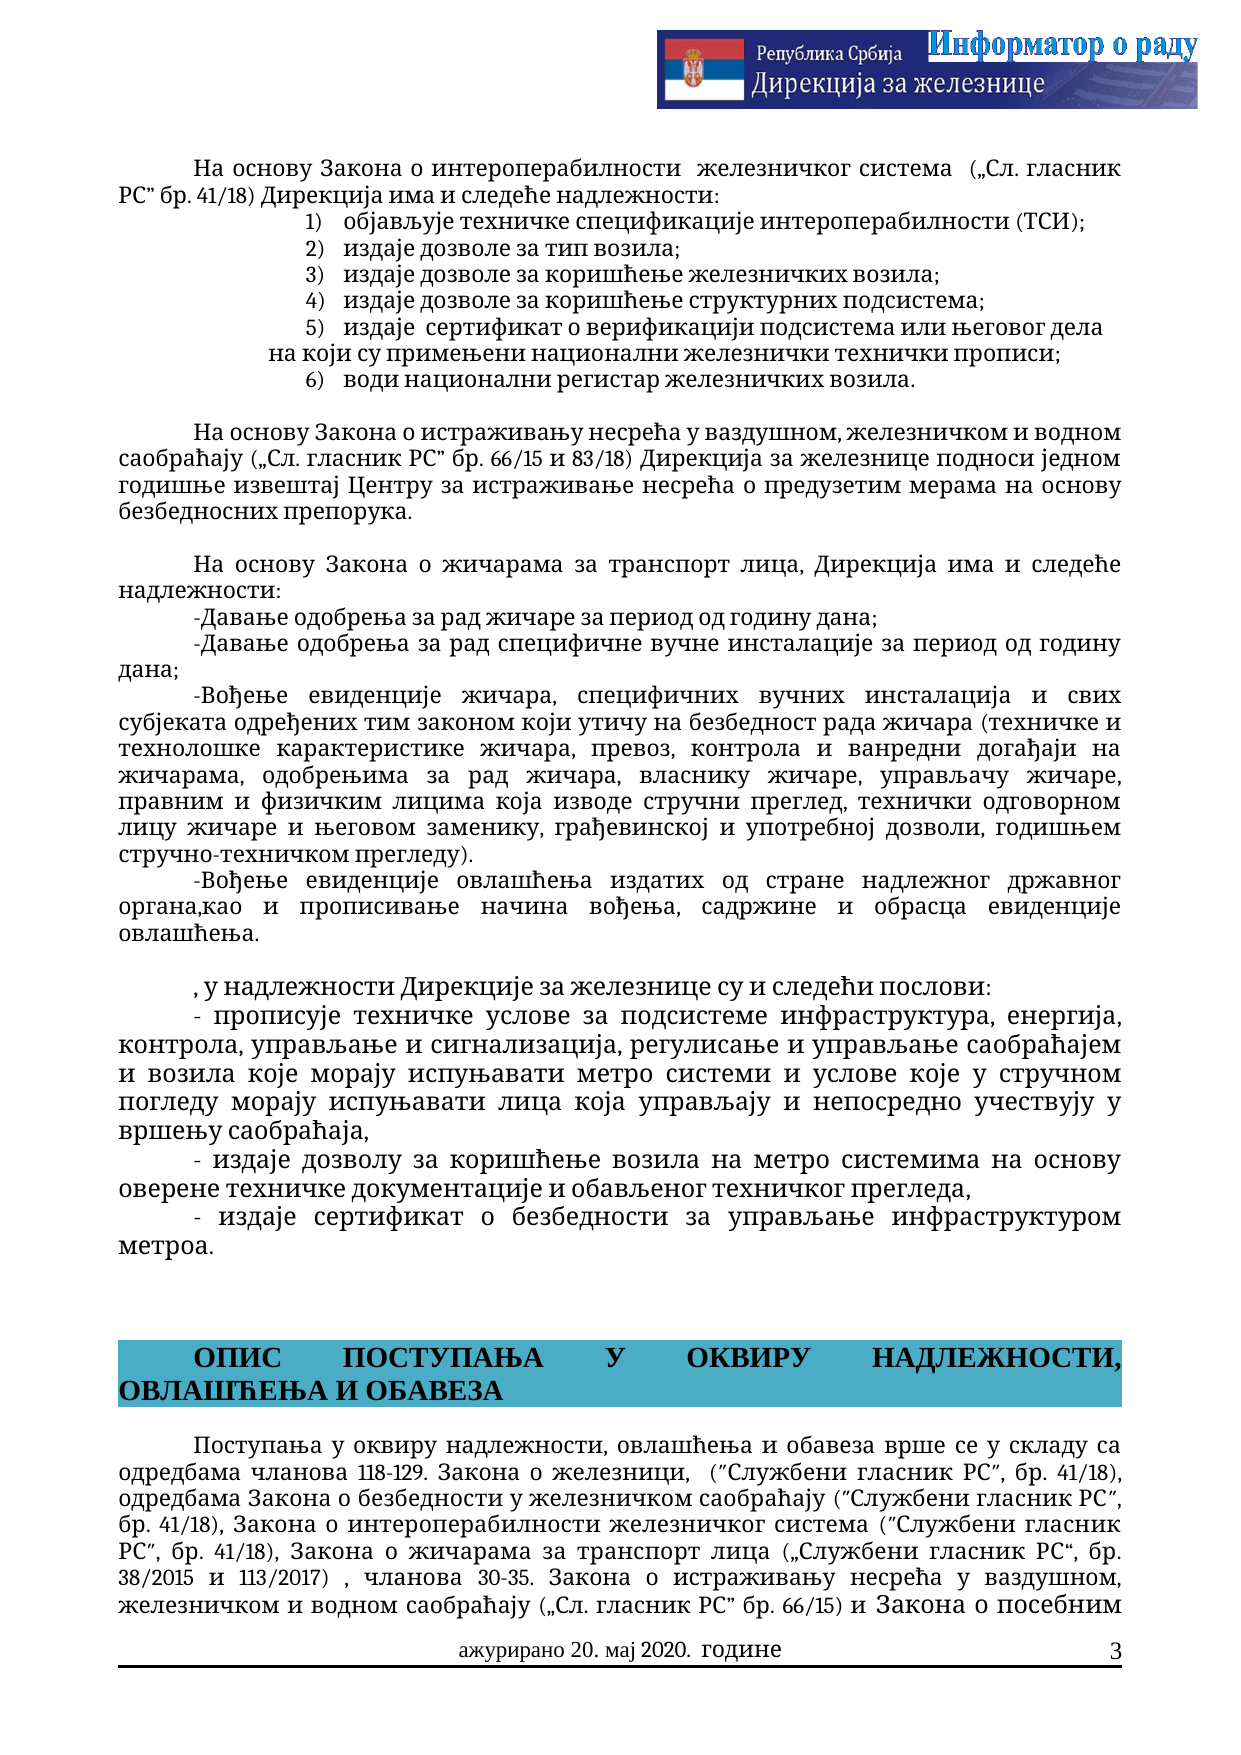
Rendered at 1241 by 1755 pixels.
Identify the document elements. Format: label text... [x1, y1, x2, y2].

list издаје дозволе за тип возила; [231, 235, 1122, 262]
list објављује техничке спецификације интероперабилности (ТСИ); [231, 209, 1122, 235]
text - издаје сертификат о безбедности за управљање инфраструктуром метроа. [118, 1203, 1122, 1261]
text На основу Закона о интероперабилности железничког система („Сл. гласник РС” бр. 41/18) Дирекција има и следеће надлежности: [118, 156, 1122, 209]
text , у надлежности Дирекције за железнице су и следећи послови: [118, 973, 1122, 1002]
text -Вођење евиденције овлашћења издатих од стране надлежног државног органа,као и прописивање начина вођења, садржине и обрасца евиденције овлашћења. [118, 868, 1122, 947]
text - издаје дозволу за коришћење возила на метро системима на основу оверене техничке документације и обављеног техничког прегледа, [118, 1146, 1122, 1203]
text На основу Закона о жичарама за транспорт лица, Дирекција има и следеће надлежности: [118, 552, 1122, 604]
text -Давање одобрења за рад жичаре за период од годину дана; [118, 604, 1122, 631]
text -Давање одобрења за рад специфичне вучне инсталације за период од годину дана; [118, 631, 1122, 683]
text На основу Закона о истраживању несрећа у ваздушном, железничком и водном саобраћају („Сл. гласник РС” бр. 66/15 и 83/18) Дирекција за железнице подноси једном годишње извештај Центру за истраживање несрећа о предузетим мерама на основу безбедносних препорука. [118, 420, 1122, 525]
text Поступања у оквиру надлежности, овлашћења и обавеза врше се у складу са одредбама чланова 118-129. Закона о железници, (″Службени гласник РС″, бр. 41/18), одредбама Закона о безбедности у железничком саобраћају (″Службени гласник РС″, бр. 41/18), Закона о интероперабилности железничког система (″Службени гласник РС″, бр. 41/18), Закона о жичарама за транспорт лица („Службени гласник РС“, бр. 38/2015 и 113/2017) , чланова 30-35. Закона о истраживању несрећа у ваздушном, железничком и водном саобраћају („Сл. гласник РС” бр. 66/15) и Закона о посебним [118, 1433, 1122, 1620]
subtitle ОПИС ПОСТУПАЊА У ОКВИРУ НАДЛЕЖНОСТИ, ОВЛАШЋЕЊА И ОБАВЕЗА [118, 1340, 1122, 1407]
list издаје дозволе за коришћење железничких возила; [231, 262, 1122, 288]
list издаје сертификат о верификацији подсистема или његовог дела на који су примењени национални железнички технички прописи; [231, 314, 1122, 367]
text - прописује техничке услове за подсистеме инфраструктура, енергија, контрола, управљање и сигнализација, регулисање и управљање саобраћајем и возила које морају испуњавати метро системи и услове које у стручном погледу морају испуњавати лица која управљају и непосредно учествују у вршењу саобраћаја, [118, 1002, 1122, 1146]
text -Вођење евиденције жичара, специфичних вучних инсталација и свих субјеката одређених тим законом који утичу на безбедност рада жичара (техничке и технолошке карактеристике жичара, превоз, контрола и ванредни догађаји на жичарама, одобрењима за рад жичара, власнику жичаре, управљачу жичаре, правним и физичким лицима која изводе стручни преглед, технички одговорном лицу жичаре и његовом заменику, грађевинској и употребној дозволи, годишњем стручно-техничком прегледу). [118, 683, 1122, 868]
list води национални регистар железничких возила. [231, 367, 1122, 393]
list издаје дозволе за коришћење структурних подсистема; [231, 288, 1122, 314]
